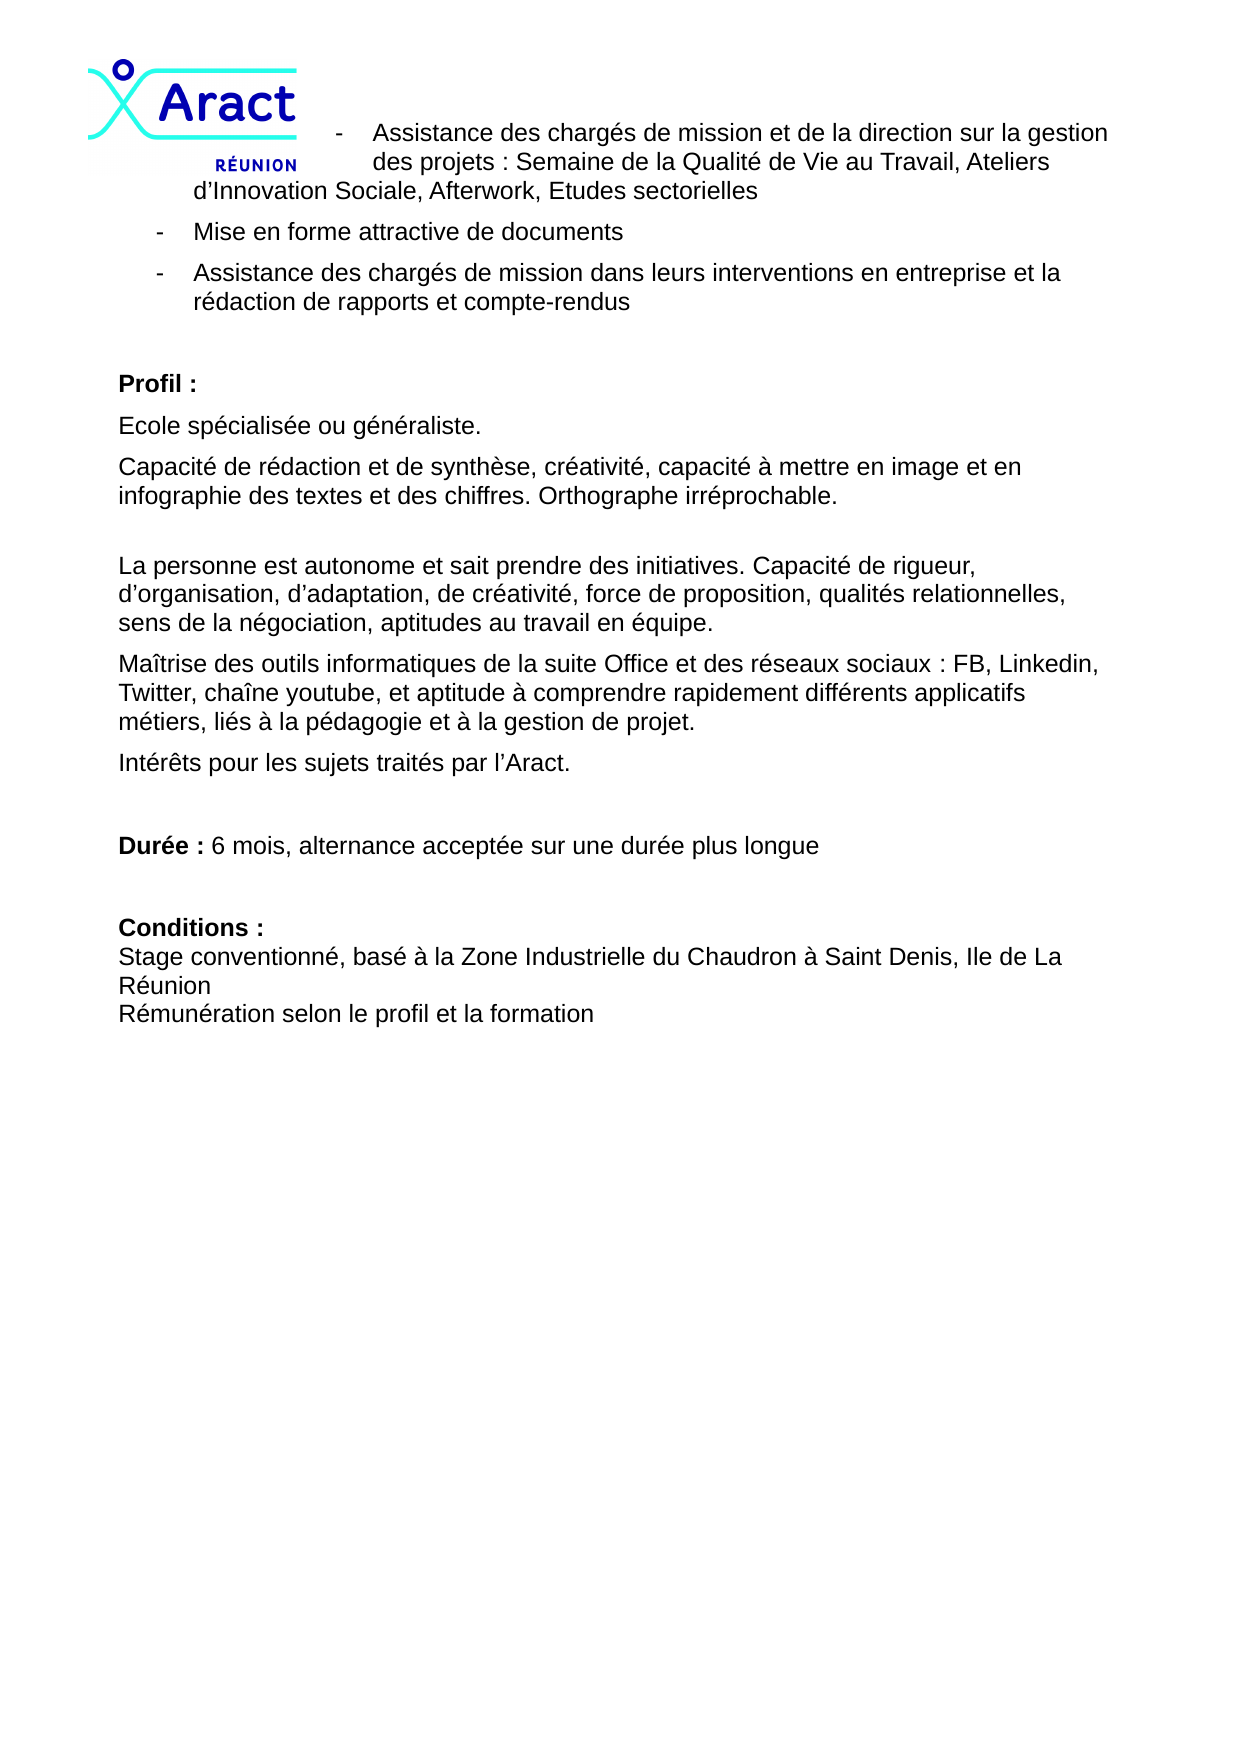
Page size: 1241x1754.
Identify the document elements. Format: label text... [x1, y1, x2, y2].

text Ecole spécialisée ou généraliste. [118, 411, 1122, 439]
text Durée : 6 mois, alternance acceptée sur une durée plus longue [118, 831, 1122, 859]
text Maîtrise des outils informatiques de la suite Office et des réseaux sociaux : FB, Linkedin, Twitter, chaîne youtube, et aptitude à comprendre rapidement différents applicatifs métiers, liés à la pédagogie et à la gestion de projet. [118, 649, 1122, 736]
list Assistance des chargés de mission dans leurs interventions en entreprise et la rédaction de rapports et compte-rendus [156, 258, 1122, 316]
list Mise en forme attractive de documents [156, 217, 1122, 246]
text Stage conventionné, basé à la Zone Industrielle du Chaudron à Saint Denis, Ile de La Réunion Rémunération selon le profil et la formation [118, 942, 1122, 1028]
list Assistance des chargés de mission et de la direction sur la gestion des projets : Semaine de la Qualité de Vie au Travail, Ateliers d’Innovation Sociale, Afterwork, Etudes sectorielles [156, 118, 1122, 204]
text Profil : [118, 369, 1122, 398]
text Conditions : [118, 913, 1122, 942]
text La personne est autonome et sait prendre des initiatives. Capacité de rigueur, d’organisation, d’adaptation, de créativité, force de proposition, qualités relationnelles, sens de la négociation, aptitudes au travail en équipe. [118, 522, 1122, 637]
text Intérêts pour les sujets traités par l’Aract. [118, 748, 1122, 777]
text Capacité de rédaction et de synthèse, créativité, capacité à mettre en image et en infographie des textes et des chiffres. Orthographe irréprochable. [118, 452, 1122, 509]
